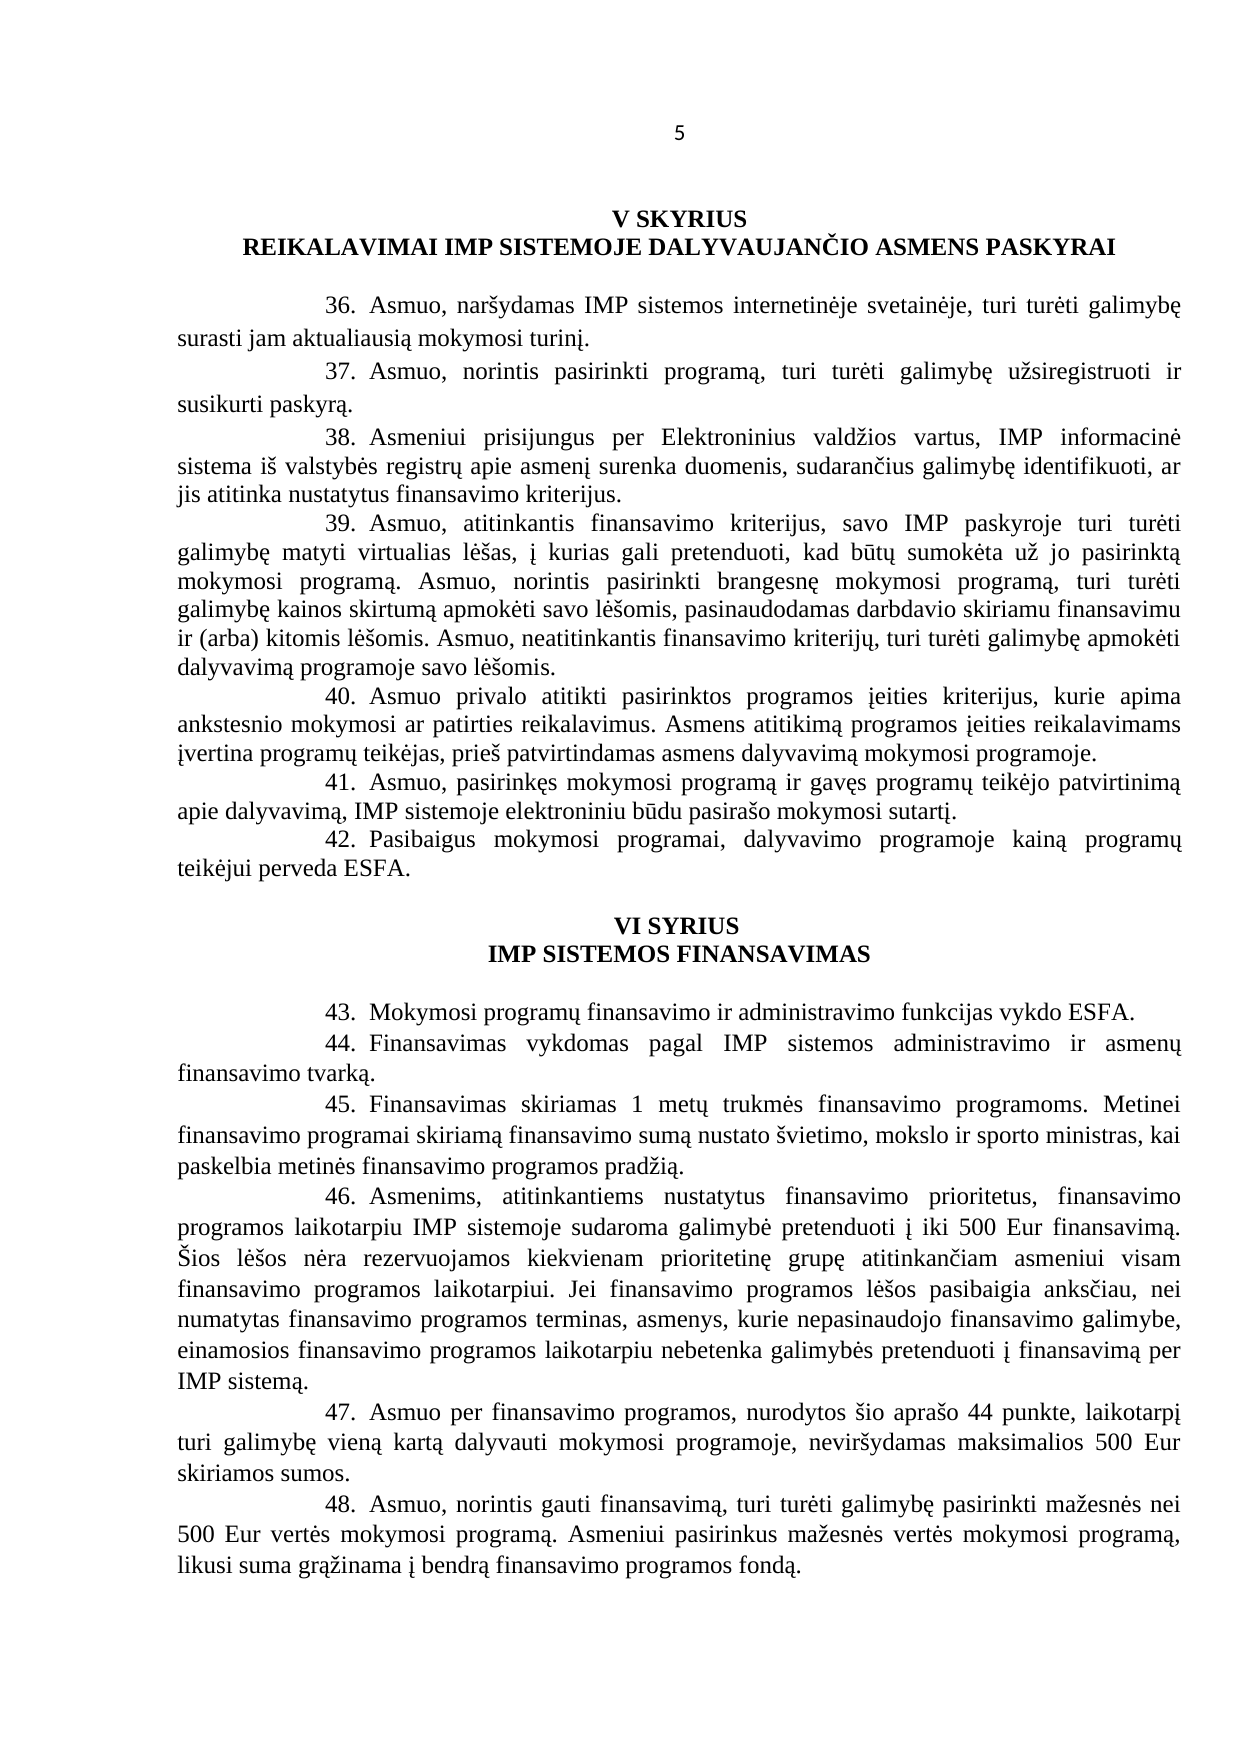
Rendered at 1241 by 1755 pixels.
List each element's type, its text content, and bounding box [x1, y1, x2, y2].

text 41. Asmuo, pasirinkęs mokymosi programą ir gavęs programų teikėjo patvirtinimą apie dalyvavimą, IMP sistemoje elektroniniu būdu pasirašo mokymosi sutartį. [177, 767, 1182, 824]
text 36. Asmuo, naršydamas IMP sistemos internetinėje svetainėje, turi turėti galimybę surasti jam aktualiausią mokymosi turinį. [177, 290, 1182, 352]
text 38. Asmeniui prisijungus per Elektroninius valdžios vartus, IMP informacinė sistema iš valstybės registrų apie asmenį surenka duomenis, sudarančius galimybę identifikuoti, ar jis atitinka nustatytus finansavimo kriterijus. [177, 422, 1182, 508]
text V SKYRIUS [177, 204, 1182, 232]
text 39. Asmuo, atitinkantis finansavimo kriterijus, savo IMP paskyroje turi turėti galimybę matyti virtualias lėšas, į kurias gali pretenduoti, kad būtų sumokėta už jo pasirinktą mokymosi programą. Asmuo, norintis pasirinkti brangesnę mokymosi programą, turi turėti galimybę kainos skirtumą apmokėti savo lėšomis, pasinaudodamas darbdavio skiriamu finansavimu ir (arba) kitomis lėšomis. Asmuo, neatitinkantis finansavimo kriterijų, turi turėti galimybę apmokėti dalyvavimą programoje savo lėšomis. [177, 508, 1182, 681]
text 45. Finansavimas skiriamas 1 metų trukmės finansavimo programoms. Metinei finansavimo programai skiriamą finansavimo sumą nustato švietimo, mokslo ir sporto ministras, kai paskelbia metinės finansavimo programos pradžią. [177, 1089, 1182, 1179]
text 37. Asmuo, norintis pasirinkti programą, turi turėti galimybę užsiregistruoti ir susikurti paskyrą. [177, 356, 1182, 418]
text 42. Pasibaigus mokymosi programai, dalyvavimo programoje kainą programų teikėjui perveda ESFA. [177, 824, 1182, 882]
text IMP SISTEMOS FINANSAVIMAS [177, 939, 1182, 968]
text 40. Asmuo privalo atitikti pasirinktos programos įeities kriterijus, kurie apima ankstesnio mokymosi ar patirties reikalavimus. Asmens atitikimą programos įeities reikalavimams įvertina programų teikėjas, prieš patvirtindamas asmens dalyvavimą mokymosi programoje. [177, 681, 1182, 767]
text 44. Finansavimas vykdomas pagal IMP sistemos administravimo ir asmenų finansavimo tvarką. [177, 1028, 1182, 1087]
text 48. Asmuo, norintis gauti finansavimą, turi turėti galimybę pasirinkti mažesnės nei 500 Eur vertės mokymosi programą. Asmeniui pasirinkus mažesnės vertės mokymosi programą, likusi suma grąžinama į bendrą finansavimo programos fondą. [177, 1489, 1182, 1579]
text VI SYRIUS [177, 911, 1182, 939]
text 47. Asmuo per finansavimo programos, nurodytos šio aprašo 44 punkte, laikotarpį turi galimybę vieną kartą dalyvauti mokymosi programoje, neviršydamas maksimalios 500 Eur skiriamos sumos. [177, 1397, 1182, 1487]
text 43. Mokymosi programų finansavimo ir administravimo funkcijas vykdo ESFA. [177, 997, 1182, 1026]
text REIKALAVIMAI IMP SISTEMOJE DALYVAUJANČIO ASMENS PASKYRAI [177, 232, 1182, 261]
text 46. Asmenims, atitinkantiems nustatytus finansavimo prioritetus, finansavimo programos laikotarpiu IMP sistemoje sudaroma galimybė pretenduoti į iki 500 Eur finansavimą. Šios lėšos nėra rezervuojamos kiekvienam prioritetinę grupę atitinkančiam asmeniui visam finansavimo programos laikotarpiui. Jei finansavimo programos lėšos pasibaigia anksčiau, nei numatytas finansavimo programos terminas, asmenys, kurie nepasinaudojo finansavimo galimybe, einamosios finansavimo programos laikotarpiu nebetenka galimybės pretenduoti į finansavimą per IMP sistemą. [177, 1181, 1182, 1394]
